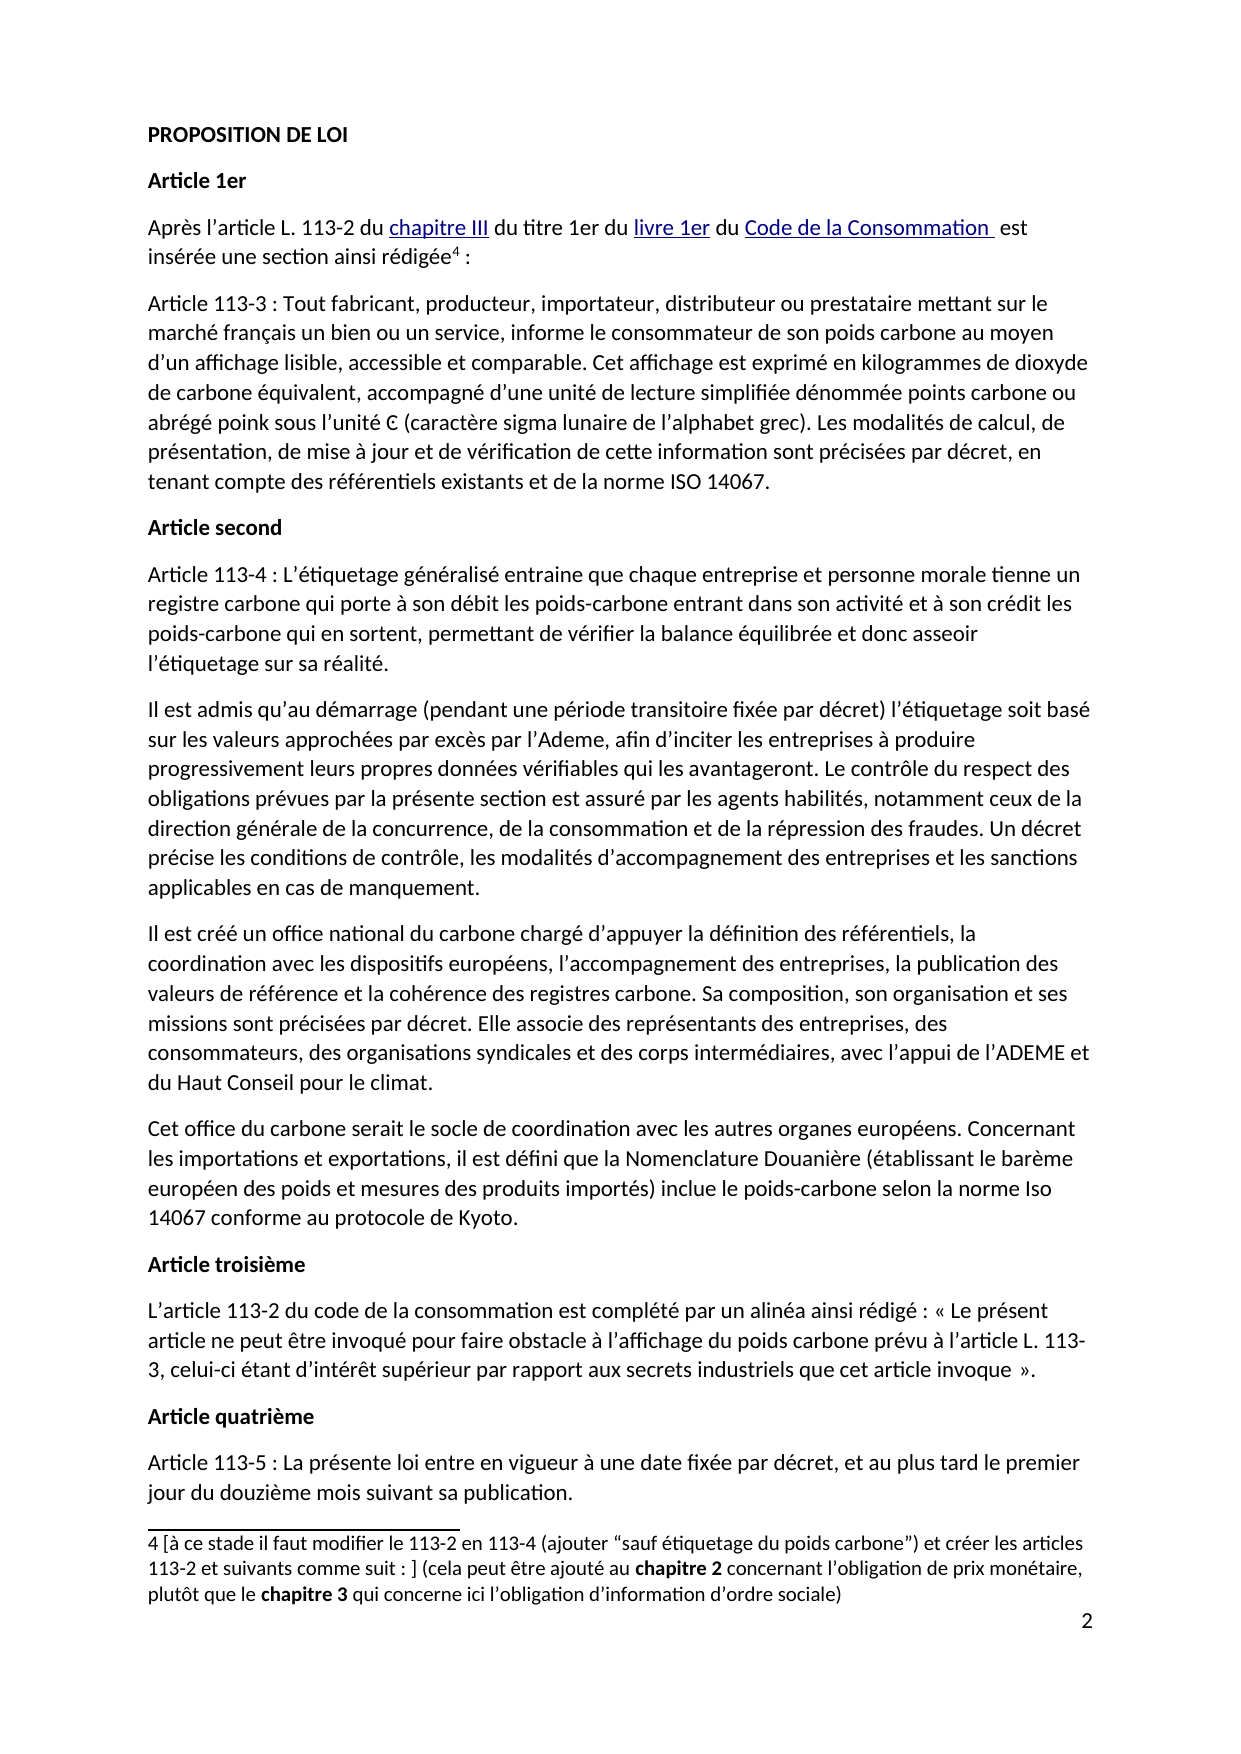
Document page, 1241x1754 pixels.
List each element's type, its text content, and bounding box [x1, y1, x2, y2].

text Il est admis qu’au démarrage (pendant une période transitoire fixée par décret) l’étiquetage soit basé sur les valeurs approchées par excès par l’Ademe, afin d’inciter les entreprises à produire progressivement leurs propres données vérifiables qui les avantageront. Le contrôle du respect des obligations prévues par la présente section est assuré par les agents habilités, notamment ceux de la direction générale de la concurrence, de la consommation et de la répression des fraudes. Un décret précise les conditions de contrôle, les modalités d’accompagnement des entreprises et les sanctions applicables en cas de manquement. [148, 695, 1093, 901]
text Cet office du carbone serait le socle de coordination avec les autres organes européens. Concernant les importations et exportations, il est défini que la Nomenclature Douanière (établissant le barème européen des poids et mesures des produits importés) inclue le poids-carbone selon la norme Iso 14067 conforme au protocole de Kyoto. [148, 1114, 1093, 1231]
text Il est créé un office national du carbone chargé d’appuyer la définition des référentiels, la coordination avec les dispositifs européens, l’accompagnement des entreprises, la publication des valeurs de référence et la cohérence des registres carbone. Sa composition, son organisation et ses missions sont précisées par décret. Elle associe des représentants des entreprises, des consommateurs, des organisations syndicales et des corps intermédiaires, avec l’appui de l’ADEME et du Haut Conseil pour le climat. [148, 919, 1093, 1096]
text Article second [148, 513, 1093, 541]
text Article 113-3 : Tout fabricant, producteur, importateur, distributeur ou prestataire mettant sur le marché français un bien ou un service, informe le consommateur de son poids carbone au moyen d’un affichage lisible, accessible et comparable. Cet affichage est exprimé en kilogrammes de dioxyde de carbone équivalent, accompagné d’une unité de lecture simplifiée dénommée points carbone ou abrégé poink sous l’unité Ͼ (caractère sigma lunaire de l’alphabet grec). Les modalités de calcul, de présentation, de mise à jour et de vérification de cette information sont précisées par décret, en tenant compte des référentiels existants et de la norme ISO 14067. [148, 289, 1093, 495]
text Après l’article L. 113-2 du chapitre III du titre 1er du livre 1er du Code de la Consommation est insérée une section ainsi rédigée : [148, 213, 1093, 271]
text Article quatrième [148, 1402, 1093, 1430]
text Article troisième [148, 1250, 1093, 1278]
text PROPOSITION DE LOI [148, 120, 1093, 148]
text L’article 113-2 du code de la consommation est complété par un alinéa ainsi rédigé : « Le présent article ne peut être invoqué pour faire obstacle à l’affichage du poids carbone prévu à l’article L. 113-3, celui-ci étant d’intérêt supérieur par rapport aux secrets industriels que cet article invoque ». [148, 1296, 1093, 1383]
text [à ce stade il faut modifier le 113-2 en 113-4 (ajouter “sauf étiquetage du poids carbone”) et créer les articles 113-2 et suivants comme suit : ] (cela peut être ajouté au chapitre 2 concernant l’obligation de prix monétaire, plutôt que le chapitre 3 qui concerne ici l’obligation d’information d’ordre sociale) [148, 1530, 1093, 1606]
text Article 113-4 : L’étiquetage généralisé entraine que chaque entreprise et personne morale tienne un registre carbone qui porte à son débit les poids-carbone entrant dans son activité et à son crédit les poids-carbone qui en sortent, permettant de vérifier la balance équilibrée et donc asseoir l’étiquetage sur sa réalité. [148, 560, 1093, 677]
text Article 113-5 : La présente loi entre en vigueur à une date fixée par décret, et au plus tard le premier jour du douzième mois suivant sa publication. [148, 1448, 1093, 1506]
text Article 1er [148, 166, 1093, 194]
